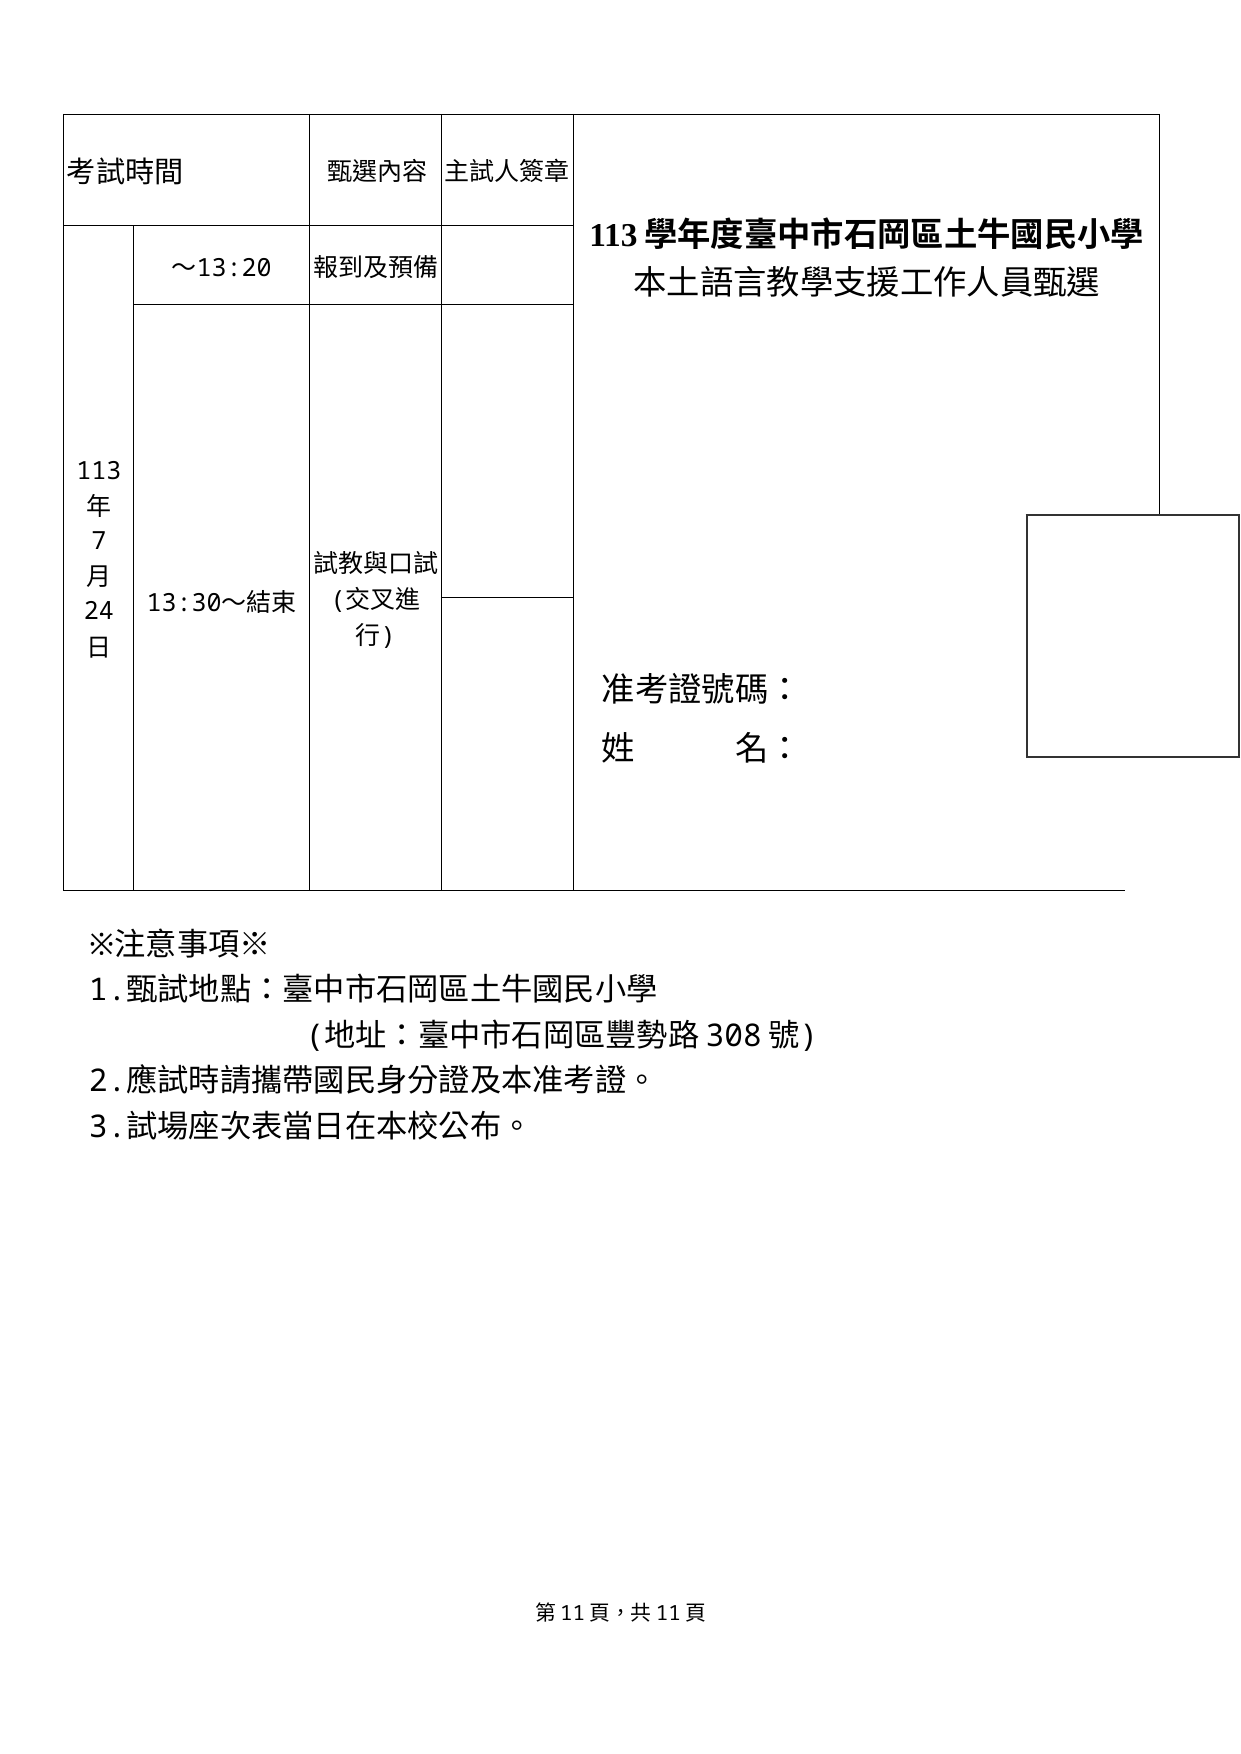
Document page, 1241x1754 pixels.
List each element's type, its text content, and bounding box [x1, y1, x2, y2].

text 2.應試時請攜帶國民身分證及本准考證。 [89, 1055, 1152, 1101]
table_cell ～13:20 [134, 226, 309, 304]
table_header 考試時間 [64, 115, 309, 225]
table_cell 13:30～結束 [134, 305, 309, 889]
text (地址：臺中市石岡區豐勢路308號) [305, 1010, 1152, 1055]
table_header 甄選內容 [310, 115, 441, 225]
table_header 113學年度臺中市石岡區土牛國民小學本土語言教學支援工作人員甄選 准考證號碼： 姓 名： [574, 115, 1240, 935]
text ※注意事項※ [89, 919, 1152, 964]
table_header 主試人簽章 [442, 115, 573, 225]
table_cell [442, 598, 573, 889]
table_cell [442, 226, 573, 304]
text 3.試場座次表當日在本校公布。 [89, 1101, 1152, 1146]
table_cell 113 年 7 月 24 日 [64, 226, 133, 889]
table_cell [442, 305, 573, 597]
text 1.甄試地點：臺中市石岡區土牛國民小學 [89, 964, 1152, 1010]
table_cell 試教與口試(交叉進行) [310, 305, 441, 889]
table_cell 報到及預備 [310, 226, 441, 304]
